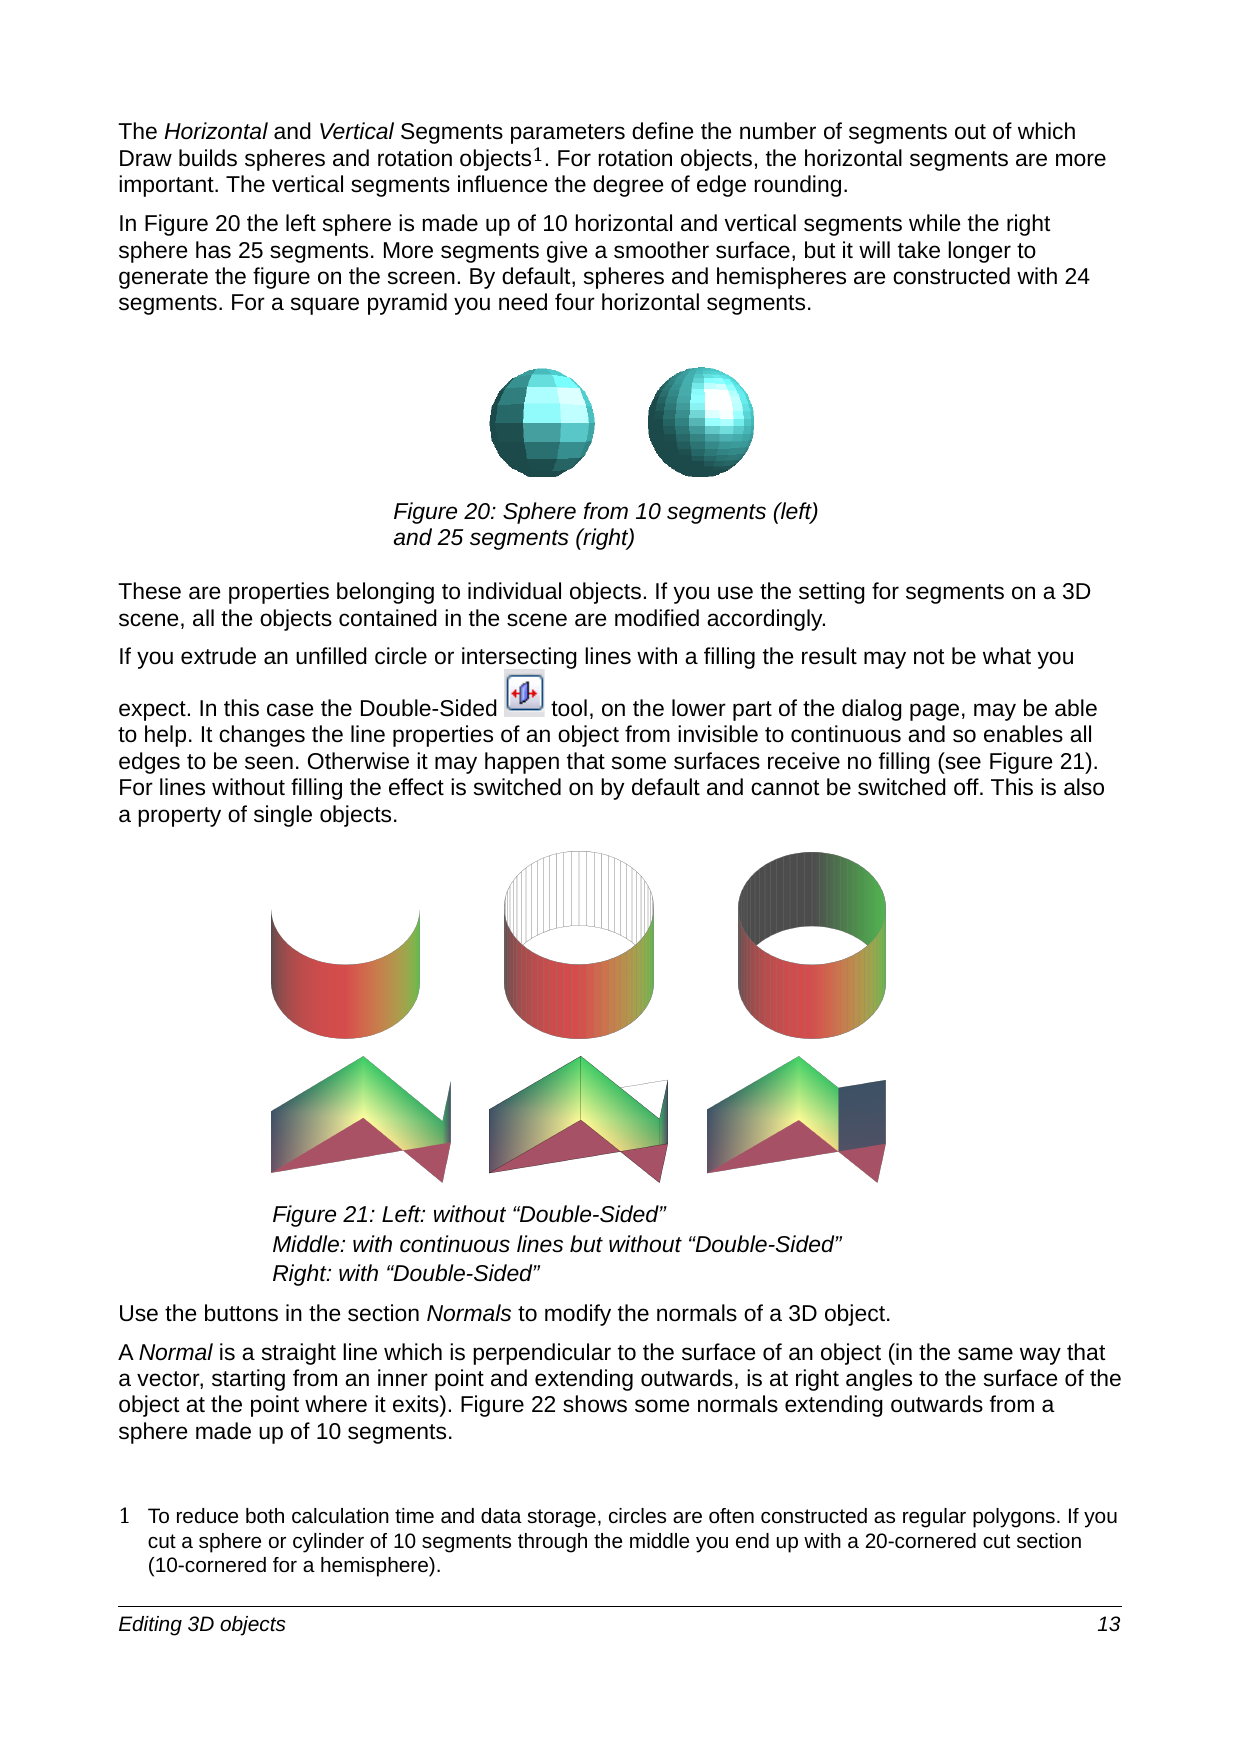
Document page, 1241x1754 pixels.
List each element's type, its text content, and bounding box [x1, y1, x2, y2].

text Figure 20: Sphere from 10 segments (left) and 25 segments (right) [393, 498, 847, 550]
text If you extrude an unfilled circle or intersecting lines with a filling the result may not be what you expect. In this case the Double-Sided tool, on the lower part of the dialog page, may be able to help. It changes the line properties of an object from invisible to continuous and so enables all edges to be seen. Otherwise it may happen that some surfaces receive no filling (see Figure 21). For lines without filling the effect is switched on by default and cannot be switched off. This is also a property of single objects. [118, 643, 1122, 827]
text Middle: with continuous lines but without “Double-Sided” [272, 1231, 968, 1257]
text To reduce both calculation time and data storage, circles are often constructed as regular polygons. If you cut a sphere or cylinder of 10 segments through the middle you end up with a 20-cornered cut section (10-cornered for a hemisphere). [118, 1504, 1122, 1576]
text The Horizontal and Vertical Segments parameters define the number of segments out of which Draw builds spheres and rotation objects. For rotation objects, the horizontal segments are more important. The vertical segments influence the degree of edge rounding. [118, 118, 1122, 198]
text These are properties belonging to individual objects. If you use the setting for segments on a 3D scene, all the objects contained in the scene are modified accordingly. [118, 578, 1122, 631]
text Right: with “Double-Sided” [272, 1260, 968, 1286]
picture [472, 340, 768, 492]
picture [504, 669, 545, 717]
text In Figure 20 the left sphere is made up of 10 horizontal and vertical segments while the right sphere has 25 segments. More segments give a smoother surface, but it will take longer to generate the figure on the screen. By default, spheres and hemispheres are constructed with 24 segments. For a square pyramid you need four horizontal segments. [118, 210, 1122, 316]
text Figure 21: Left: without “Double-Sided” [272, 1201, 968, 1228]
text A Normal is a straight line which is perpendicular to the surface of an object (in the same way that a vector, starting from an inner point and extending outwards, is at right angles to the surface of the object at the point where it exits). Figure 22 shows some normals extending outwards from a sphere made up of 10 segments. [118, 1338, 1122, 1444]
text Use the buttons in the section Normals to modify the normals of a 3D object. [118, 1300, 1122, 1326]
